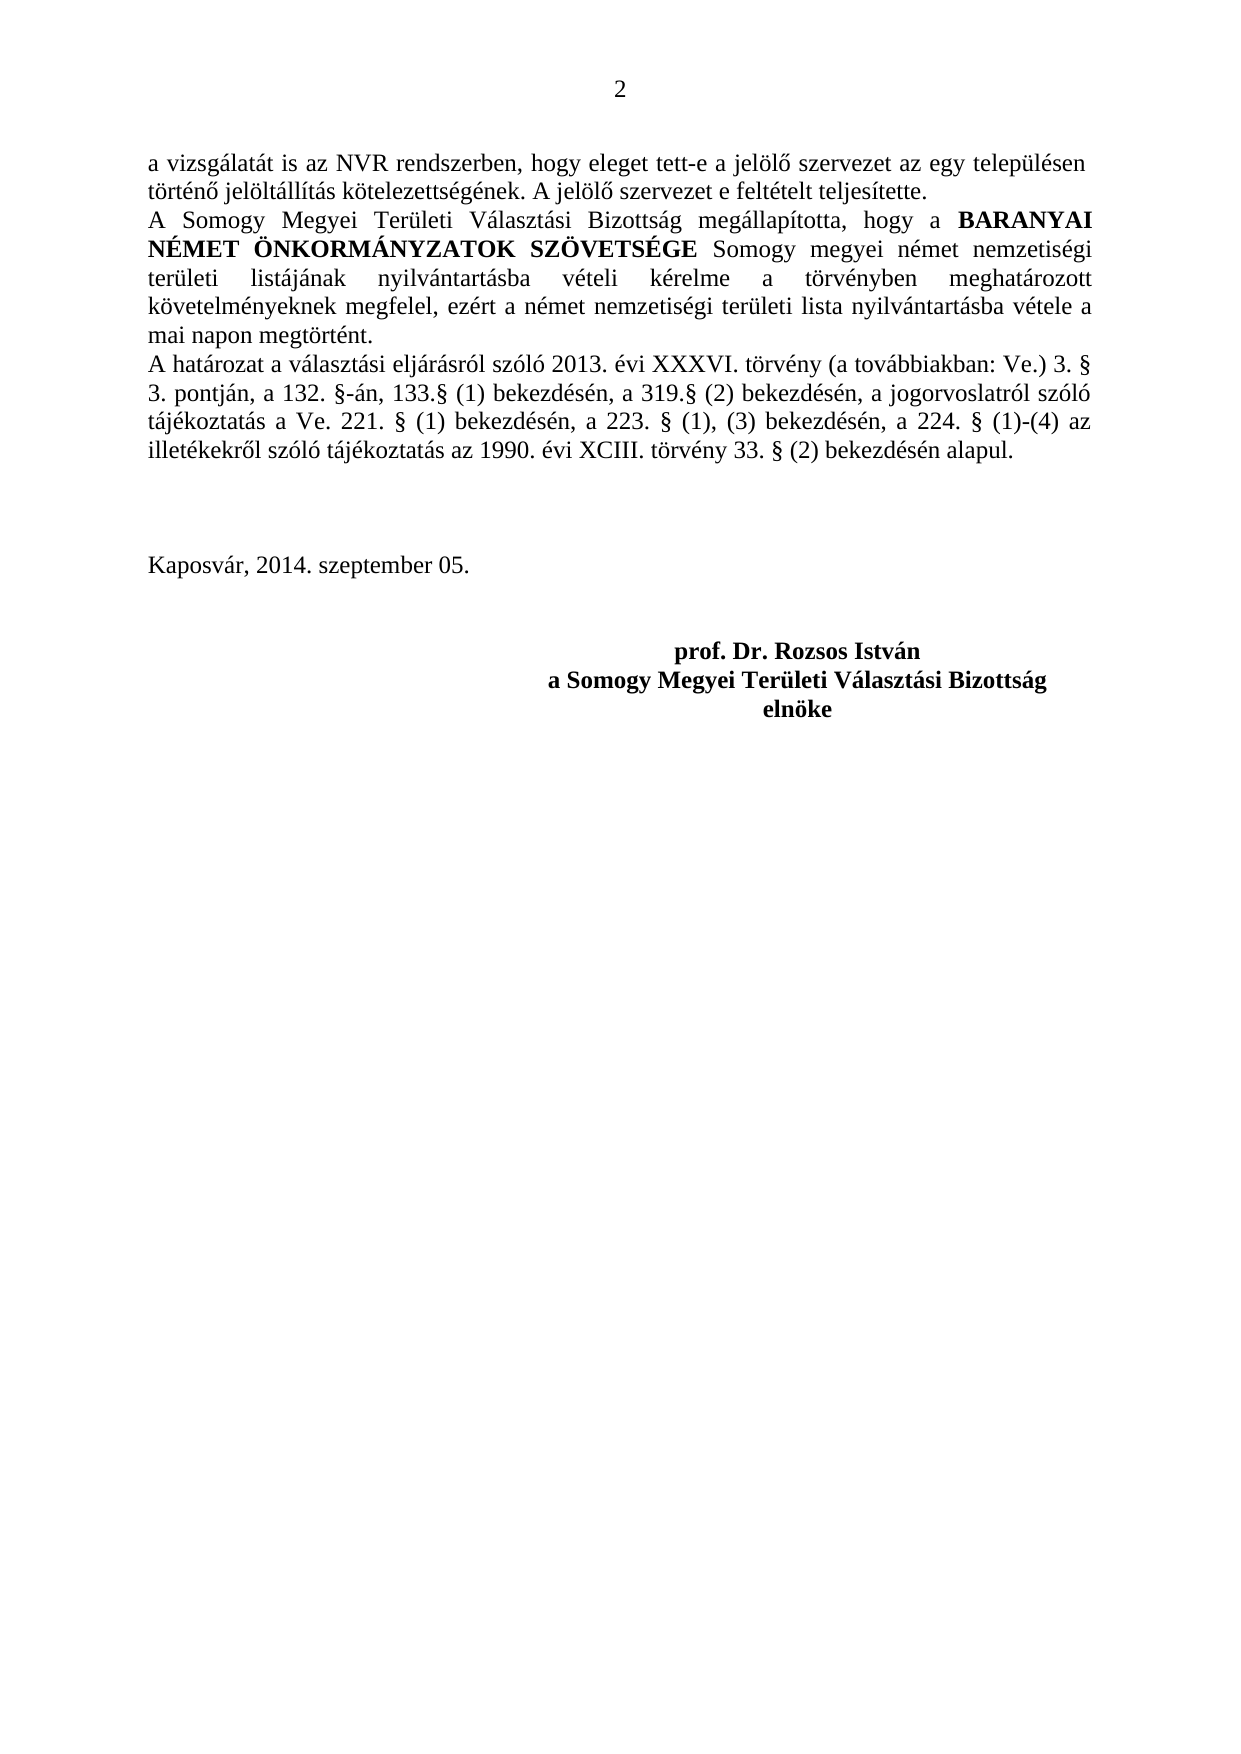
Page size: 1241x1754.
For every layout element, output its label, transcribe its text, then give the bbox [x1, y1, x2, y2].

text elnöke [148, 694, 1093, 723]
text a Somogy Megyei Területi Választási Bizottság [148, 665, 1093, 694]
text Kaposvár, 2014. szeptember 05. [148, 550, 1093, 579]
text A Somogy Megyei Területi Választási Bizottság megállapította, hogy a BARANYAI NÉMET ÖNKORMÁNYZATOK SZÖVETSÉGE Somogy megyei német nemzetiségi területi listájának nyilvántartásba vételi kérelme a törvényben meghatározott követelményeknek megfelel, ezért a német nemzetiségi területi lista nyilvántartásba vétele a mai napon megtörtént. [148, 205, 1093, 349]
text a vizsgálatát is az NVR rendszerben, hogy eleget tett-e a jelölő szervezet az egy településen történő jelöltállítás kötelezettségének. A jelölő szervezet e feltételt teljesítette. [148, 148, 1087, 205]
text prof. Dr. Rozsos István [148, 636, 1093, 665]
text A határozat a választási eljárásról szóló 2013. évi XXXVI. törvény (a továbbiakban: Ve.) 3. § 3. pontján, a 132. §-án, 133.§ (1) bekezdésén, a 319.§ (2) bekezdésén, a jogorvoslatról szóló tájékoztatás a Ve. 221. § (1) bekezdésén, a 223. § (1), (3) bekezdésén, a 224. § (1)-(4) az illetékekről szóló tájékoztatás az 1990. évi XCIII. törvény 33. § (2) bekezdésén alapul. [148, 349, 1093, 464]
